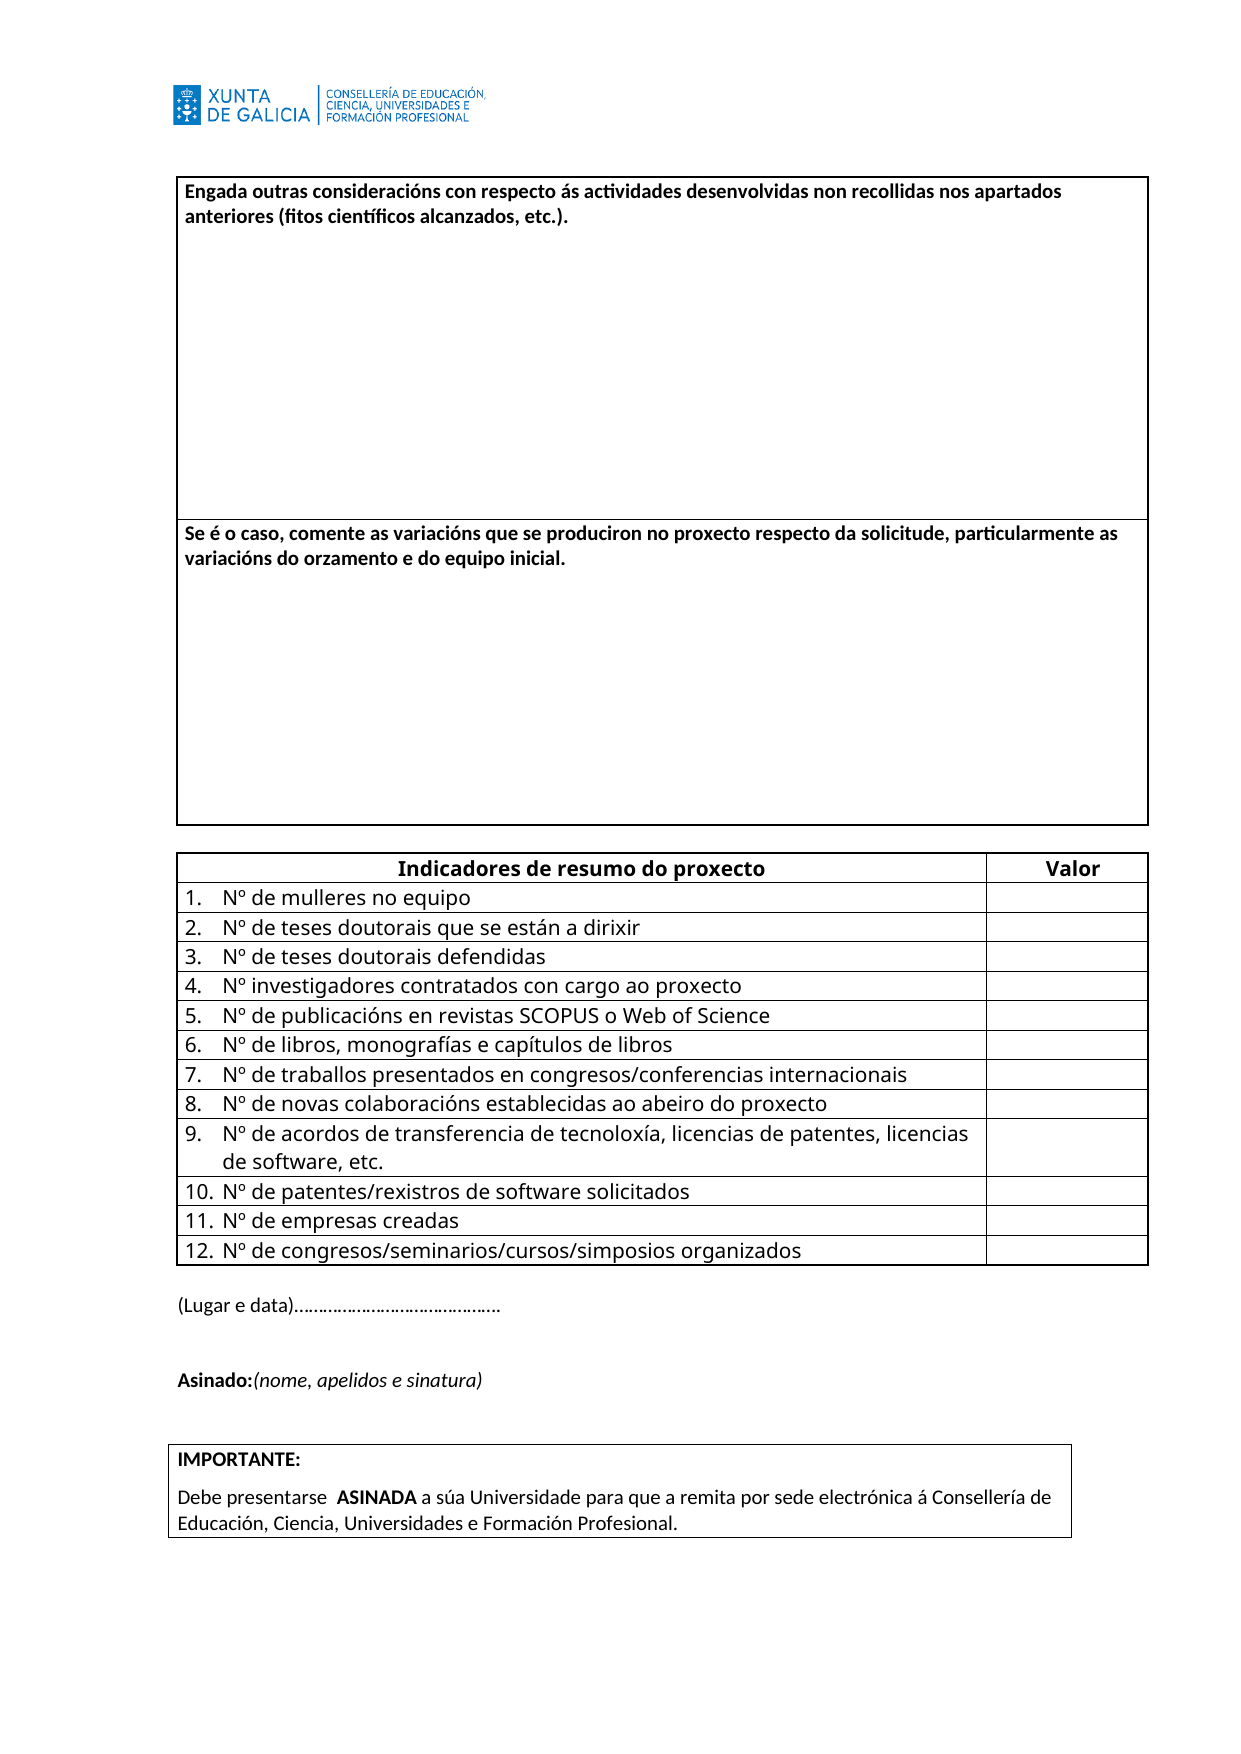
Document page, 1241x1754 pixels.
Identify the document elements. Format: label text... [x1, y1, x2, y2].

table_cell Nº de libros, monografías e capítulos de libros [178, 1031, 986, 1059]
table_cell Nº de acordos de transferencia de tecnoloxía, licencias de patentes, licencias de software, etc. [178, 1119, 986, 1176]
table_cell [987, 1031, 1147, 1059]
text Asinado:(nome, apelidos e sinatura) [177, 1368, 1063, 1393]
table_cell Nº de publicacións en revistas SCOPUS o Web of Science [178, 1001, 986, 1029]
table_cell [987, 972, 1147, 1000]
table_header Valor [987, 854, 1147, 882]
table_cell Se é o caso, comente as variacións que se produciron no proxecto respecto da solicitude, particularmente as variacións do orzamento e do equipo inicial. [178, 520, 1147, 824]
text Debe presentarse ASINADA a súa Universidade para que a remita por sede electrónica á Consellería de Educación, Ciencia, Universidades e Formación Profesional. [169, 1481, 1071, 1537]
table_cell [987, 1236, 1147, 1264]
table_header Engada outras consideracións con respecto ás actividades desenvolvidas non recollidas nos apartados anteriores (fitos científicos alcanzados, etc.). [178, 178, 1147, 519]
table_cell Nº de patentes/rexistros de software solicitados [178, 1177, 986, 1205]
table_cell [987, 913, 1147, 941]
table_cell Nº de congresos/seminarios/cursos/simposios organizados [178, 1236, 986, 1264]
table_cell Nº de novas colaboracións establecidas ao abeiro do proxecto [178, 1090, 986, 1118]
table_cell Nº de mulleres no equipo [178, 883, 986, 912]
table_cell Nº de teses doutorais defendidas [178, 942, 986, 971]
table_cell Nº investigadores contratados con cargo ao proxecto [178, 972, 986, 1000]
table_cell [987, 1060, 1147, 1088]
text (Lugar e data)……………………………………. [177, 1292, 1063, 1317]
table_cell Nº de empresas creadas [178, 1206, 986, 1235]
table_cell [987, 1001, 1147, 1029]
picture [173, 85, 486, 125]
table_cell [987, 1119, 1147, 1176]
table_cell [987, 942, 1147, 971]
table_header Indicadores de resumo do proxecto [178, 854, 986, 882]
text IMPORTANTE: [169, 1445, 1071, 1472]
table_cell Nº de teses doutorais que se están a dirixir [178, 913, 986, 941]
table_cell Nº de traballos presentados en congresos/conferencias internacionais [178, 1060, 986, 1088]
table_cell [987, 1206, 1147, 1235]
table_cell [987, 883, 1147, 912]
table_cell [987, 1090, 1147, 1118]
table_cell [987, 1177, 1147, 1205]
